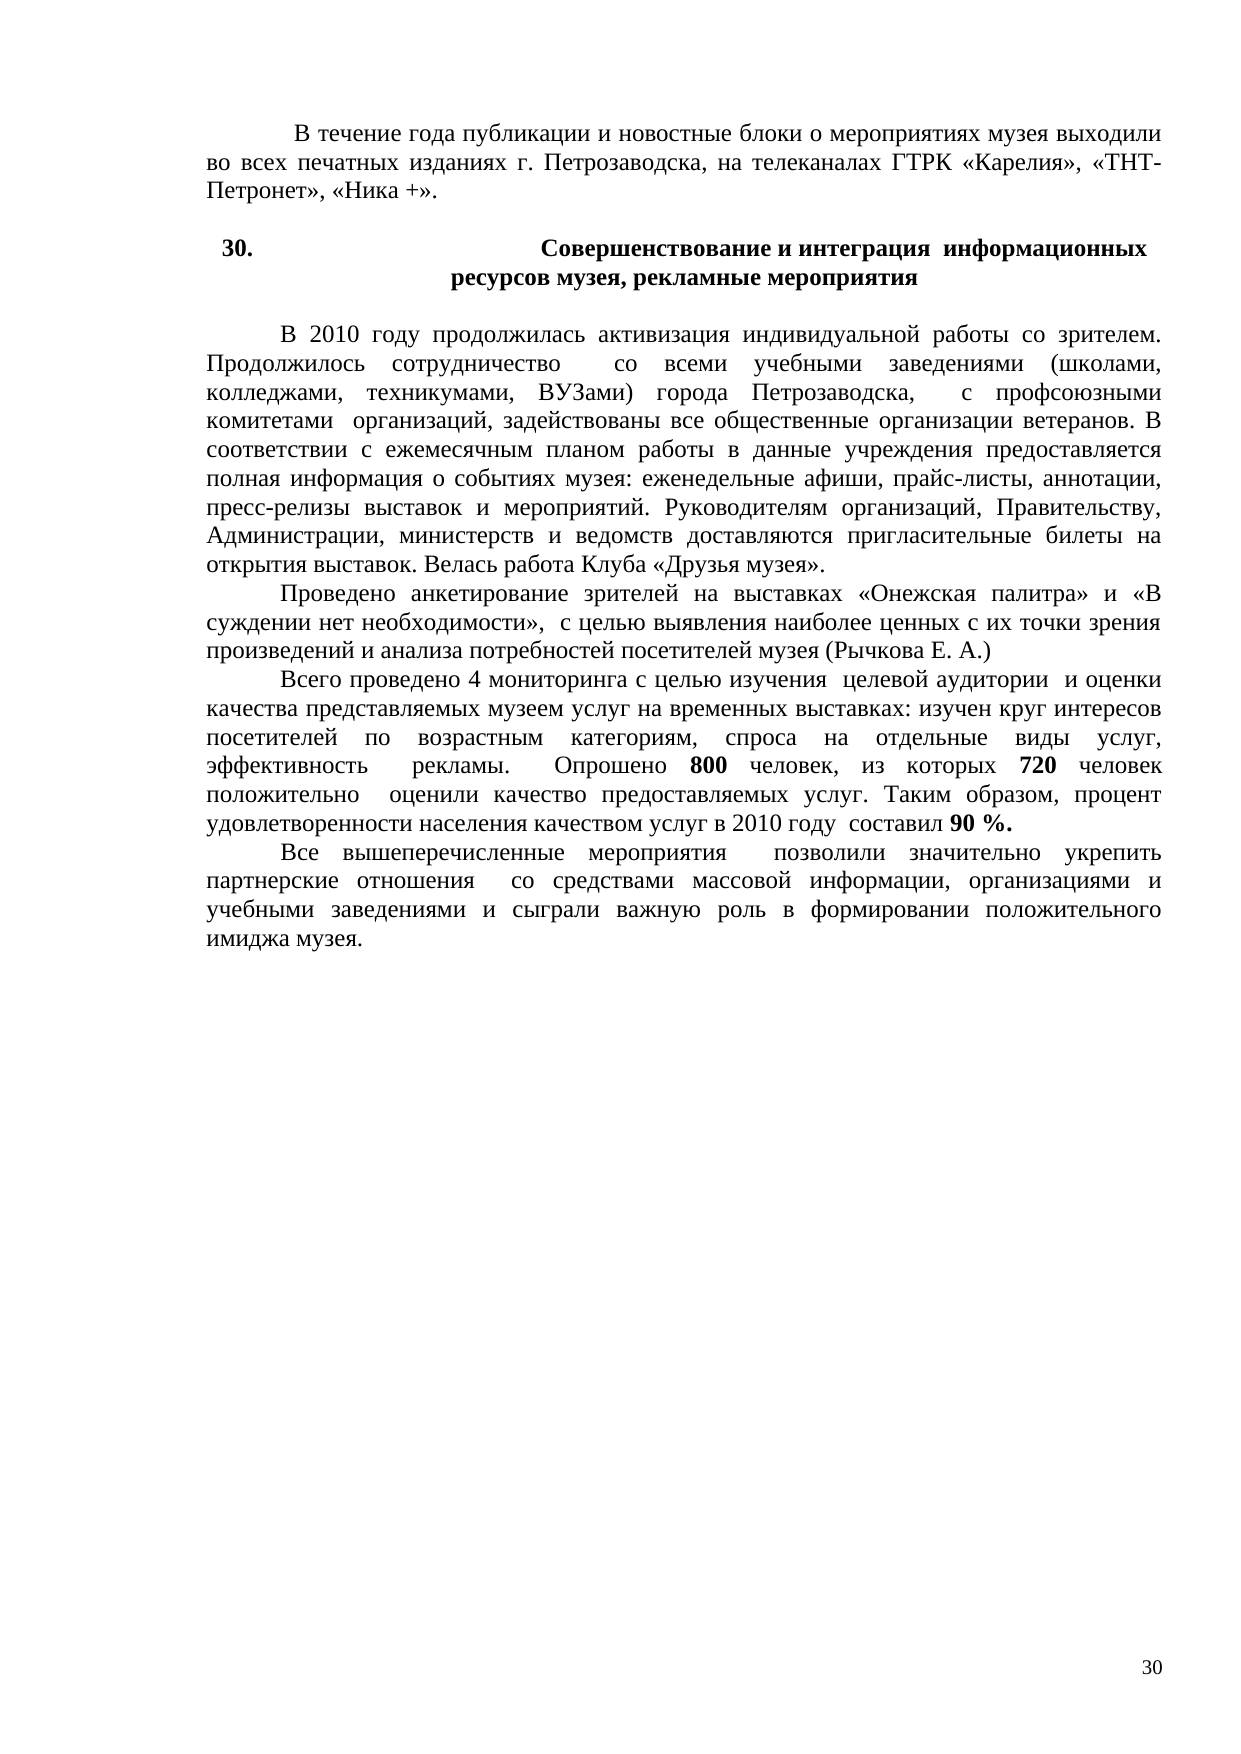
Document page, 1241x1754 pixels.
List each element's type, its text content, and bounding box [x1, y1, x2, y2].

text В течение года публикации и новостные блоки о мероприятиях музея выходили во всех печатных изданиях г. Петрозаводска, на телеканалах ГТРК «Карелия», «ТНТ-Петронет», «Ника +». [206, 118, 1162, 204]
text В 2010 году продолжилась активизация индивидуальной работы со зрителем. Продолжилось сотрудничество со всеми учебными заведениями (школами, колледжами, техникумами, ВУЗами) города Петрозаводска, с профсоюзными комитетами организаций, задействованы все общественные организации ветеранов. В соответствии с ежемесячным планом работы в данные учреждения предоставляется полная информация о событиях музея: еженедельные афиши, прайс-листы, аннотации, пресс-релизы выставок и мероприятий. Руководителям организаций, Правительству, Администрации, министерств и ведомств доставляются пригласительные билеты на открытия выставок. Велась работа Клуба «Друзья музея». [206, 319, 1162, 578]
title Совершенствование и интеграция информационных ресурсов музея, рекламные мероприятия [206, 233, 1162, 291]
text Все вышеперечисленные мероприятия позволили значительно укрепить партнерские отношения со средствами массовой информации, организациями и учебными заведениями и сыграли важную роль в формировании положительного имиджа музея. [206, 837, 1162, 952]
text Всего проведено 4 мониторинга с целью изучения целевой аудитории и оценки качества представляемых музеем услуг на временных выставках: изучен круг интересов посетителей по возрастным категориям, спроса на отдельные виды услуг, эффективность рекламы. Опрошено 800 человек, из которых 720 человек положительно оценили качество предоставляемых услуг. Таким образом, процент удовлетворенности населения качеством услуг в 2010 году составил 90 %. [206, 664, 1162, 837]
text Проведено анкетирование зрителей на выставках «Онежская палитра» и «В суждении нет необходимости», с целью выявления наиболее ценных с их точки зрения произведений и анализа потребностей посетителей музея (Рычкова Е. А.) [206, 578, 1162, 664]
